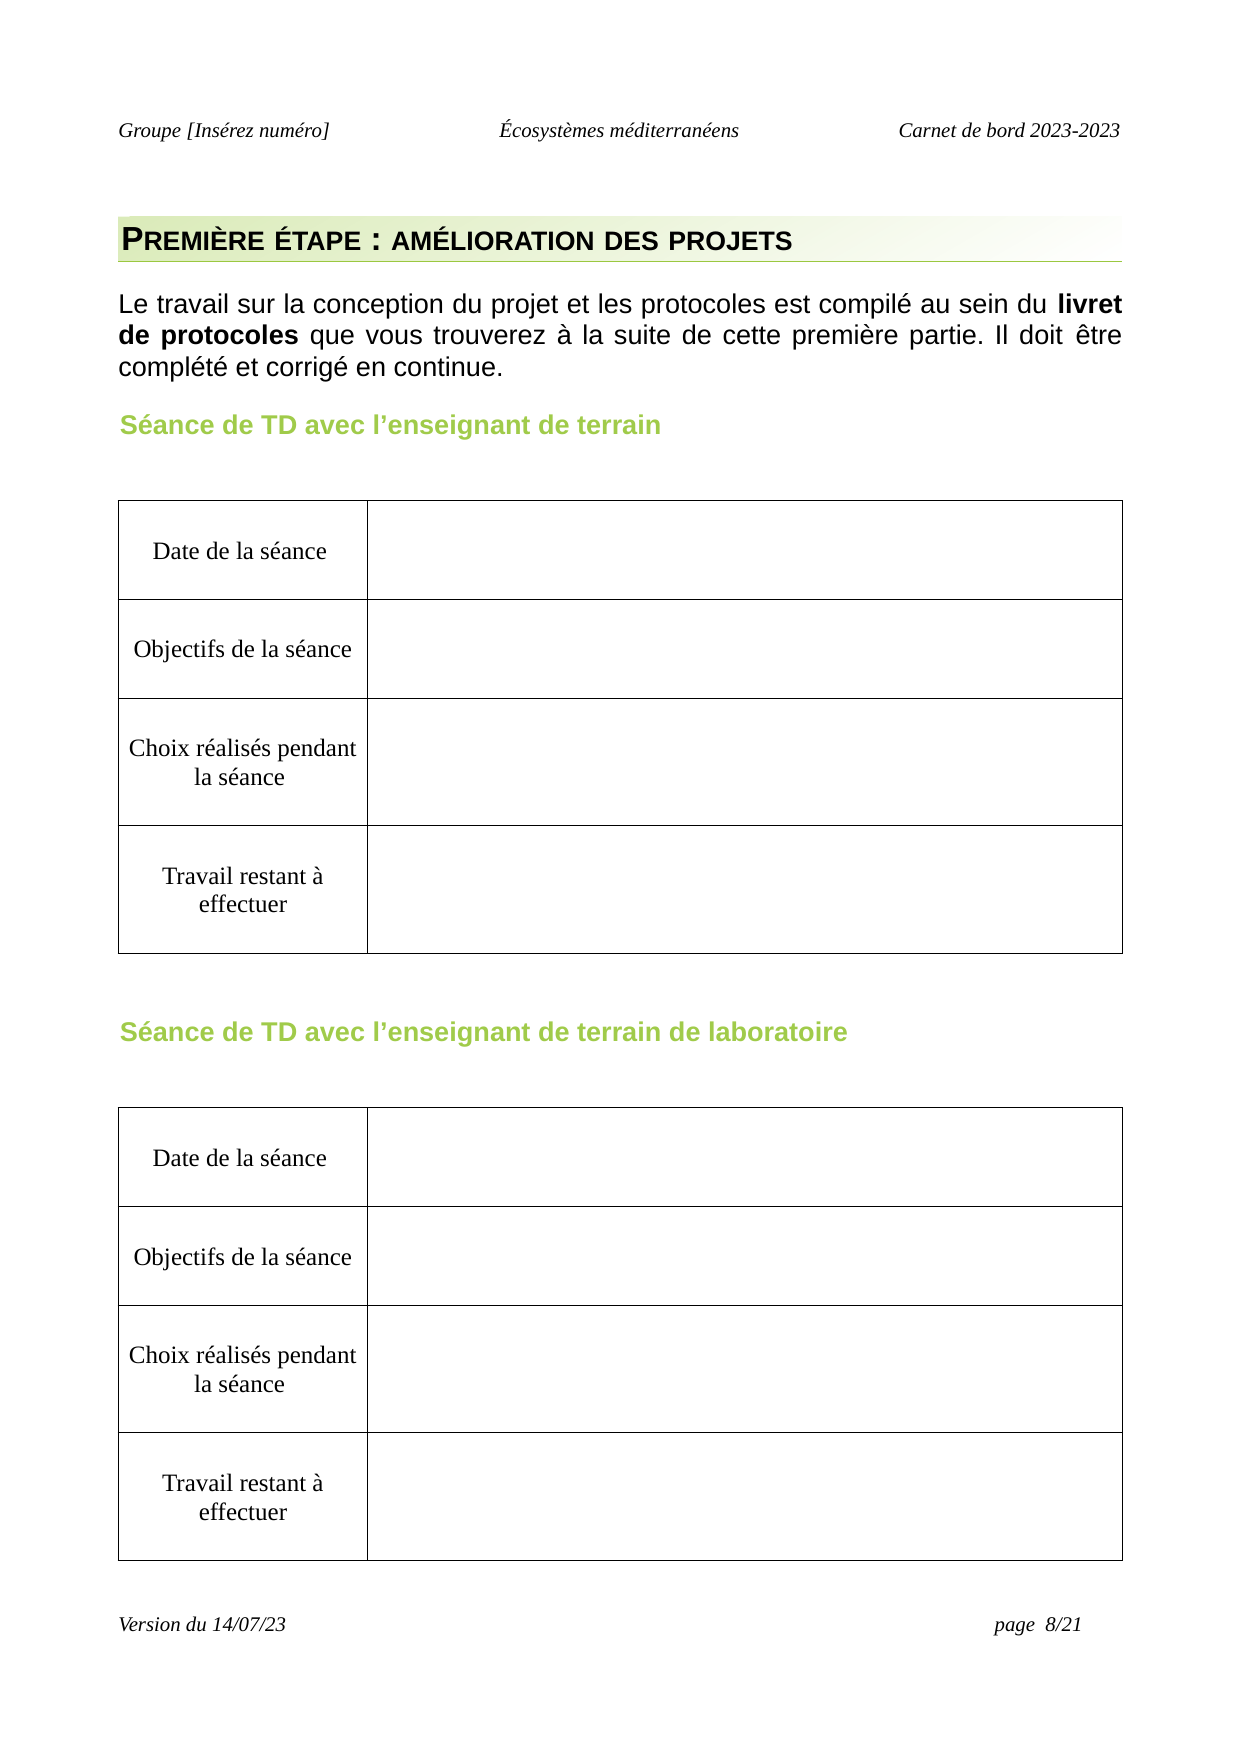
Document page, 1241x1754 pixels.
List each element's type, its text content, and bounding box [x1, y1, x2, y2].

table_cell [368, 699, 1122, 825]
table_cell Objectifs de la séance [119, 1207, 367, 1305]
subtitle Séance de TD avec l’enseignant de terrain [118, 409, 1122, 440]
subtitle Le travail sur la conception du projet et les protocoles est compilé au sein du livret de protocoles que vous trouverez à la suite de cette première partie. Il doit être complété et corrigé en continue. [118, 288, 1122, 382]
table_cell [368, 1207, 1122, 1305]
table_cell [368, 1433, 1122, 1560]
table_cell Choix réalisés pendant la séance [119, 1306, 367, 1432]
table_header Date de la séance [119, 501, 367, 599]
table_cell [368, 600, 1122, 698]
subtitle Première étape : amélioration des projets [118, 217, 1122, 261]
table_cell Choix réalisés pendant la séance [119, 699, 367, 825]
table_header Date de la séance [119, 1108, 367, 1206]
subtitle Séance de TD avec l’enseignant de terrain de laboratoire [118, 1016, 1122, 1047]
table_cell Travail restant à effectuer [119, 826, 367, 953]
table_cell Travail restant à effectuer [119, 1433, 367, 1560]
table_cell [368, 1306, 1122, 1432]
table_cell Objectifs de la séance [119, 600, 367, 698]
table_header [368, 501, 1122, 599]
table_header [368, 1108, 1122, 1206]
table_cell [368, 826, 1122, 953]
